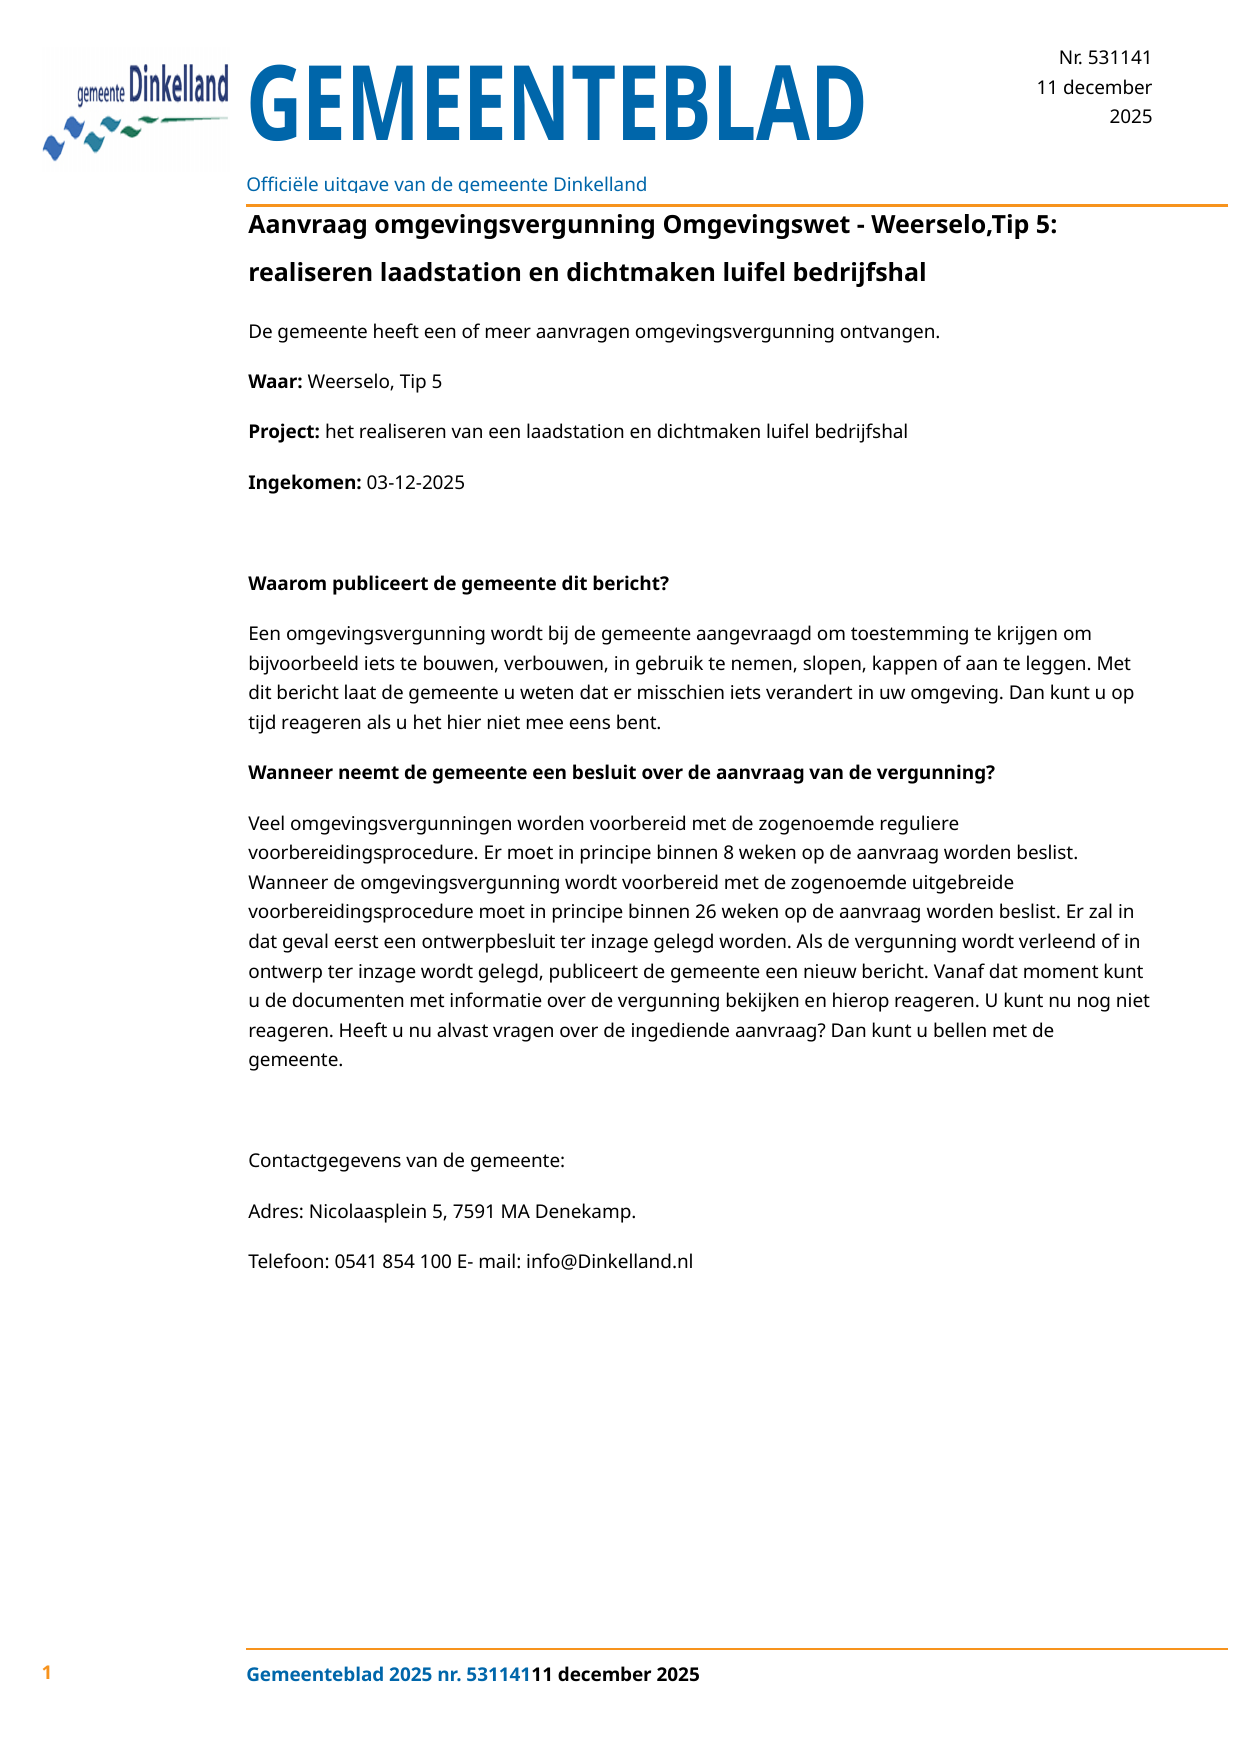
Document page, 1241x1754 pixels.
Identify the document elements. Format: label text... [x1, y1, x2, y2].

text Waar: Weerselo, Tip 5 [248, 368, 1152, 394]
text Een omgevingsvergunning wordt bij de gemeente aangevraagd om toestemming te krijgen om bijvoorbeeld iets te bouwen, verbouwen, in gebruik te nemen, slopen, kappen of aan te leggen. Met dit bericht laat de gemeente u weten dat er misschien iets verandert in uw omgeving. Dan kunt u op tijd reageren als u het hier niet mee eens bent. [248, 620, 1152, 735]
text Ingekomen: 03-12-2025 [248, 469, 1152, 495]
text Aanvraag omgevingsvergunning Omgevingswet - Weerselo,Tip 5: realiseren laadstation en dichtmaken luifel bedrijfshal [248, 207, 1152, 288]
text Contactgegevens van de gemeente: [248, 1147, 1152, 1173]
text Waarom publiceert de gemeente dit bericht? [248, 570, 1152, 596]
text Telefoon: 0541 854 100 E- mail: info@Dinkelland.nl [248, 1248, 1152, 1274]
text Veel omgevingsvergunningen worden voorbereid met de zogenoemde reguliere voorbereidingsprocedure. Er moet in principe binnen 8 weken op de aanvraag worden beslist. Wanneer de omgevingsvergunning wordt voorbereid met de zogenoemde uitgebreide voorbereidingsprocedure moet in principe binnen 26 weken op de aanvraag worden beslist. Er zal in dat geval eerst een ontwerpbesluit ter inzage gelegd worden. Als de vergunning wordt verleend of in ontwerp ter inzage wordt gelegd, publiceert de gemeente een nieuw bericht. Vanaf dat moment kunt u de documenten met informatie over de vergunning bekijken en hierop reageren. U kunt nu nog niet reageren. Heeft u nu alvast vragen over de ingediende aanvraag? Dan kunt u bellen met de gemeente. [248, 810, 1152, 1072]
picture [41, 47, 231, 172]
text Project: het realiseren van een laadstation en dichtmaken luifel bedrijfshal [248, 419, 1152, 444]
text Wanneer neemt de gemeente een besluit over de aanvraag van de vergunning? [248, 759, 1152, 785]
text De gemeente heeft een of meer aanvragen omgevingsvergunning ontvangen. [248, 318, 1152, 344]
text Adres: Nicolaasplein 5, 7591 MA Denekamp. [248, 1198, 1152, 1224]
